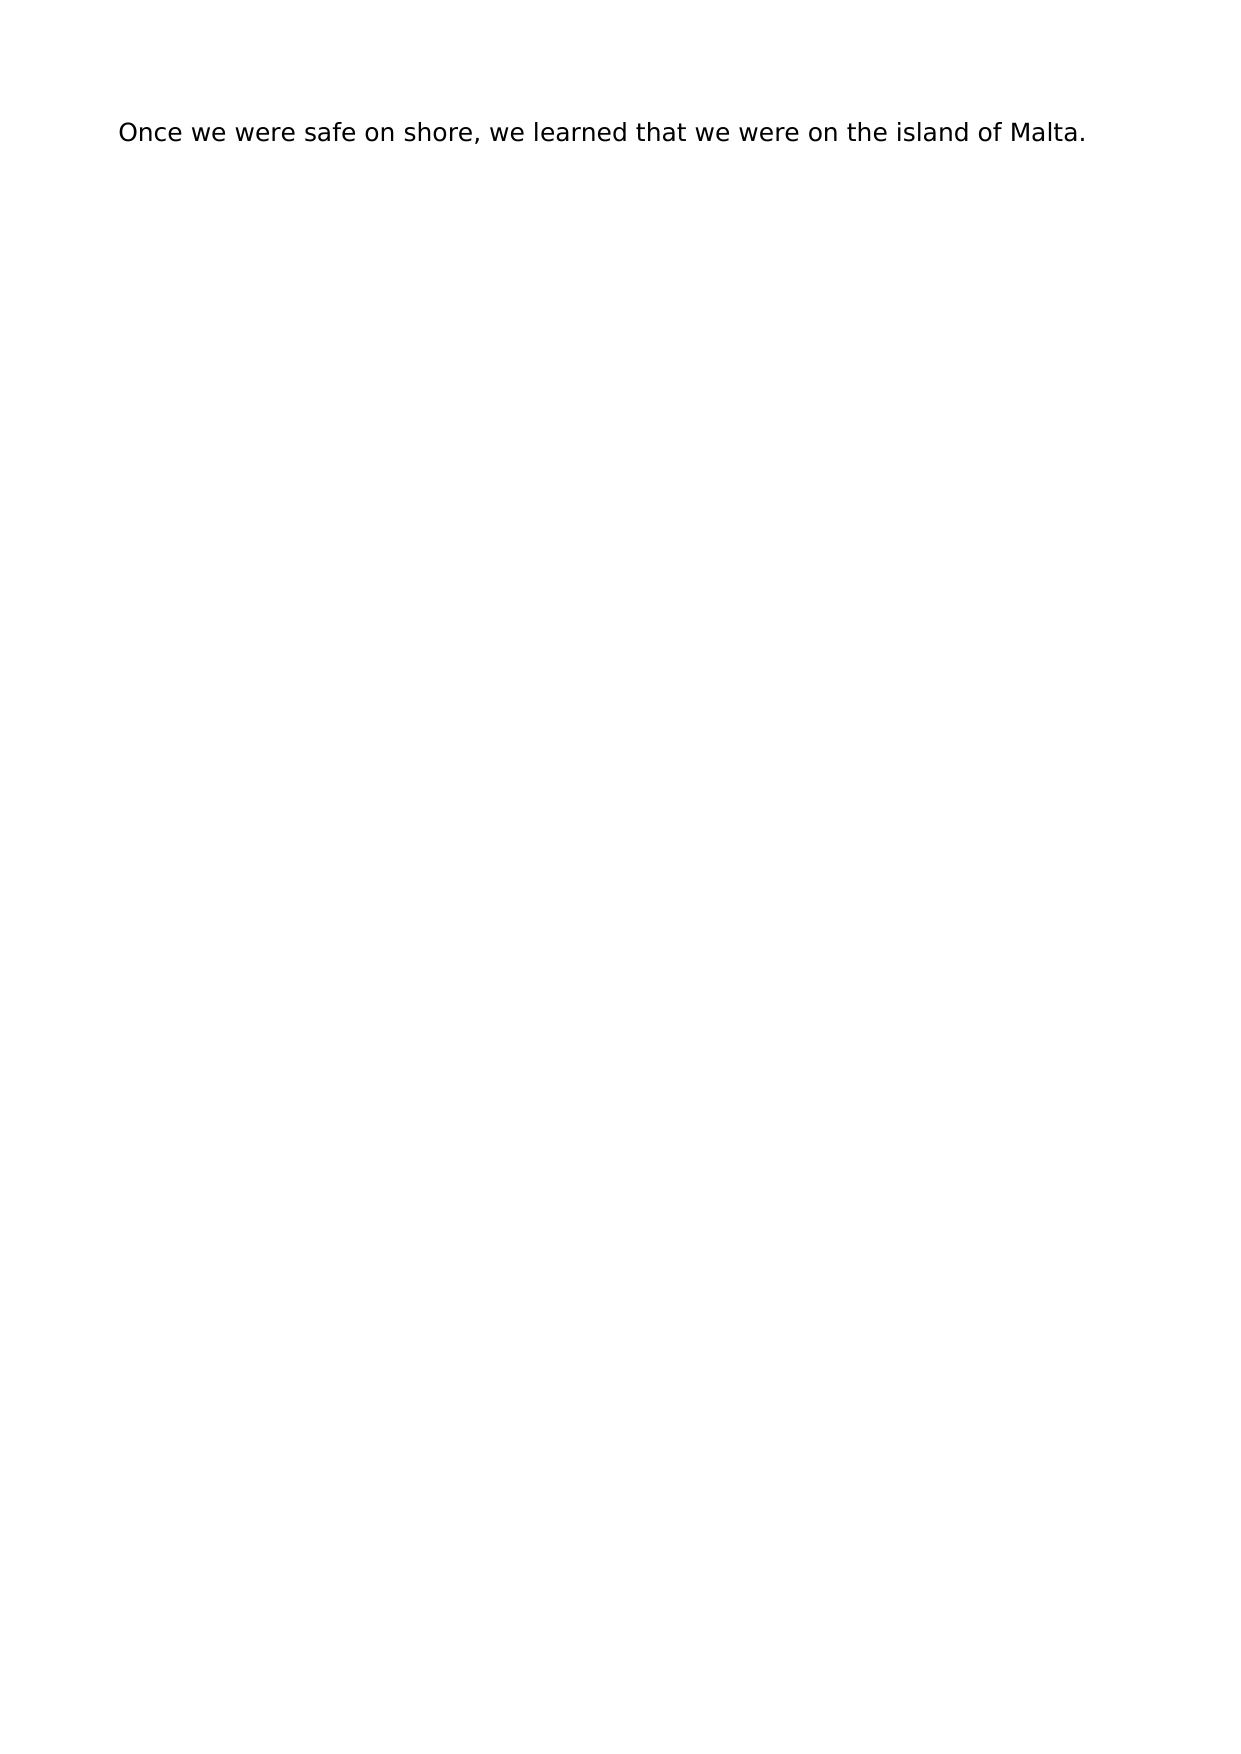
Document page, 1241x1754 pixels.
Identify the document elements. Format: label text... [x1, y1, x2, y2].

text Once we were safe on shore, we learned that we were on the island of Malta. [118, 118, 1122, 147]
